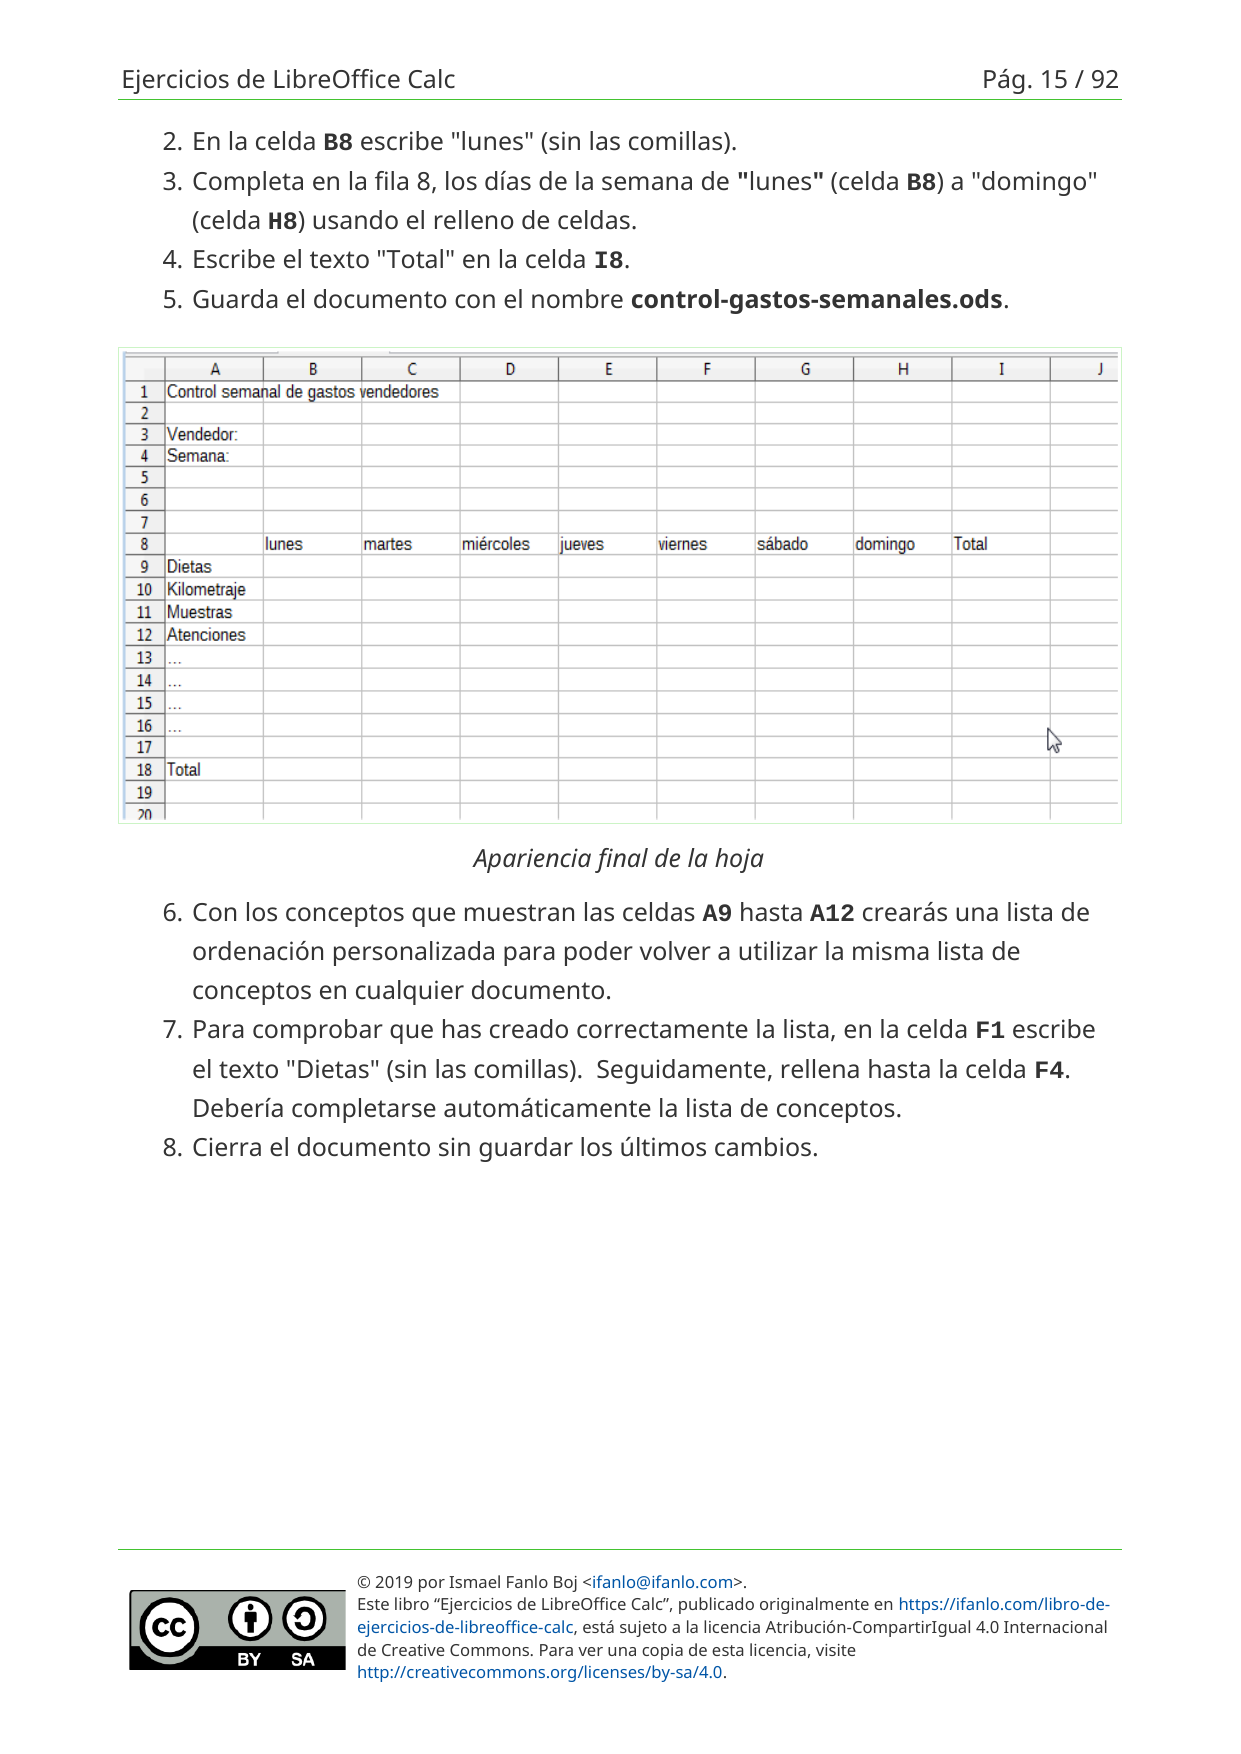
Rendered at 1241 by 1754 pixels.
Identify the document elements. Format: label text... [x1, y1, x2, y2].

list Con los conceptos que muestran las celdas A9 hasta A12 crearás una lista de ordenación personalizada para poder volver a utilizar la misma lista de conceptos en cualquier documento. [162, 894, 1122, 1007]
text [118, 335, 1122, 347]
text Apariencia final de la hoja [118, 824, 1122, 874]
picture [129, 1590, 346, 1670]
picture [122, 351, 1118, 820]
list Escribe el texto "Total" en la celda I8. [162, 242, 1122, 276]
list Cierra el documento sin guardar los últimos cambios. [162, 1130, 1122, 1164]
list Para comprobar que has creado correctamente la lista, en la celda F1 escribe el texto "Dietas" (sin las comillas). Seguidamente, rellena hasta la celda F4. Debería completarse automáticamente la lista de conceptos. [162, 1012, 1122, 1125]
list En la celda B8 escribe "lunes" (sin las comillas). [162, 124, 1122, 158]
list Guarda el documento con el nombre control-gastos-semanales.ods. [162, 282, 1122, 316]
text [119, 348, 1121, 823]
list Completa en la fila 8, los días de la semana de "lunes" (celda B8) a "domingo" (celda H8) usando el relleno de celdas. [162, 163, 1122, 237]
